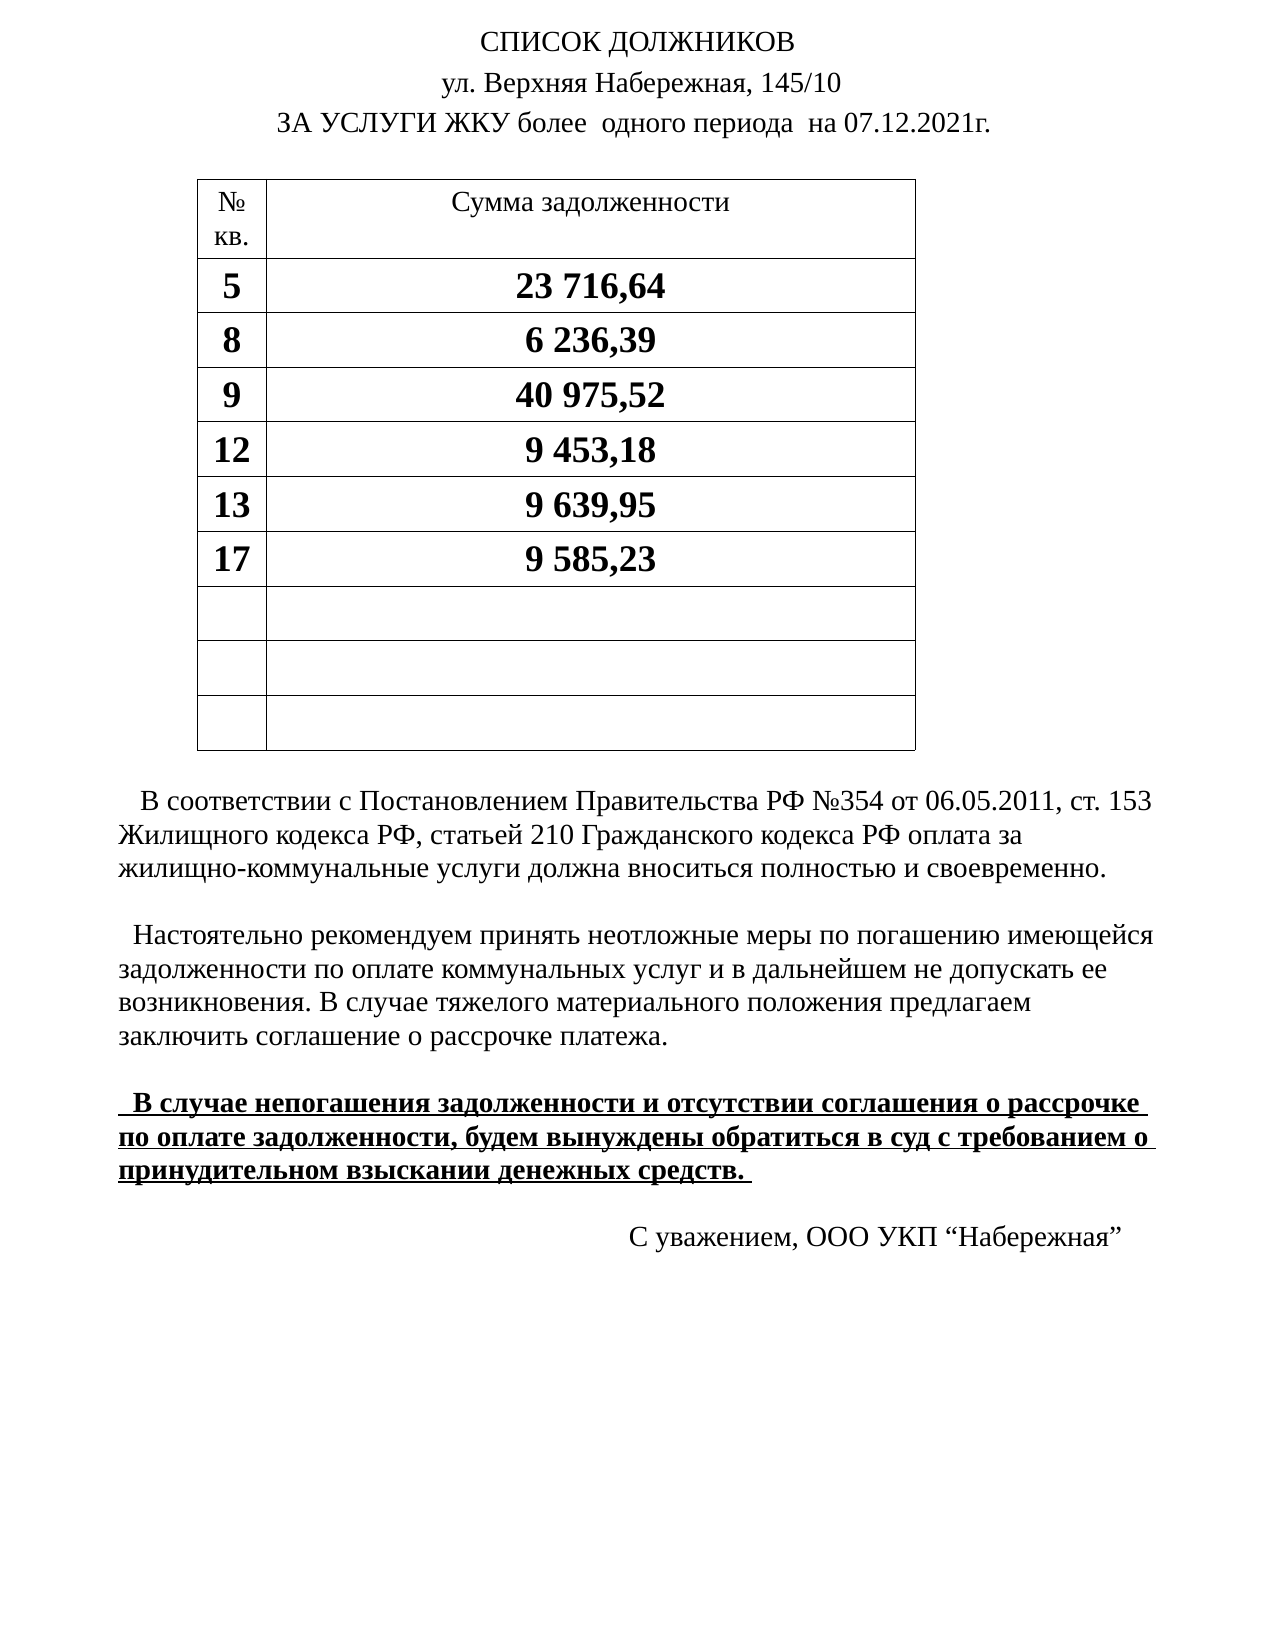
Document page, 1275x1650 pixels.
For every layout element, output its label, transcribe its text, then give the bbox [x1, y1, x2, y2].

text С уважением, ООО УКП “Набережная” [118, 1219, 1157, 1253]
table_header № кв. [198, 180, 266, 257]
table_cell 23 716,64 [267, 259, 915, 312]
table_cell [198, 696, 266, 749]
table_cell 9 453,18 [267, 422, 915, 476]
text Настоятельно рекомендуем принять неотложные меры по погашению имеющейся задолженности по оплате коммунальных услуг и в дальнейшем не допускать ее возникновения. В случае тяжелого материального положения предлагаем заключить соглашение о рассрочке платежа. [118, 917, 1157, 1052]
table_cell 5 [198, 259, 266, 312]
table_header Сумма задолженности [267, 180, 915, 257]
table_cell 9 585,23 [267, 532, 915, 586]
table_cell 9 639,95 [267, 477, 915, 531]
table_cell 9 [198, 368, 266, 421]
text ул. Верхняя Набережная, 145/10 [118, 65, 1157, 98]
table_cell 6 236,39 [267, 313, 915, 367]
table_cell 13 [198, 477, 266, 531]
table_cell [267, 696, 915, 749]
table_cell [267, 587, 915, 640]
text СПИСОК ДОЛЖНИКОВ [118, 24, 1157, 58]
table_cell [198, 587, 266, 640]
table_cell 12 [198, 422, 266, 476]
table_cell [267, 641, 915, 695]
table_cell 17 [198, 532, 266, 586]
table_cell [198, 641, 266, 695]
text В случае непогашения задолженности и отсутствии соглашения о рассрочке по оплате задолженности, будем вынуждены обратиться в суд с требованием о принудительном взыскании денежных средств. [118, 1085, 1157, 1186]
text ЗА УСЛУГИ ЖКУ более одного периода на 07.12.2021г. [118, 105, 1157, 138]
table_cell 8 [198, 313, 266, 367]
table_cell 40 975,52 [267, 368, 915, 421]
text В соответствии с Постановлением Правительства РФ №354 от 06.05.2011, ст. 153 Жилищного кодекса РФ, статьей 210 Гражданского кодекса РФ оплата за жилищно-коммунальные услуги должна вноситься полностью и своевременно. [118, 783, 1157, 884]
